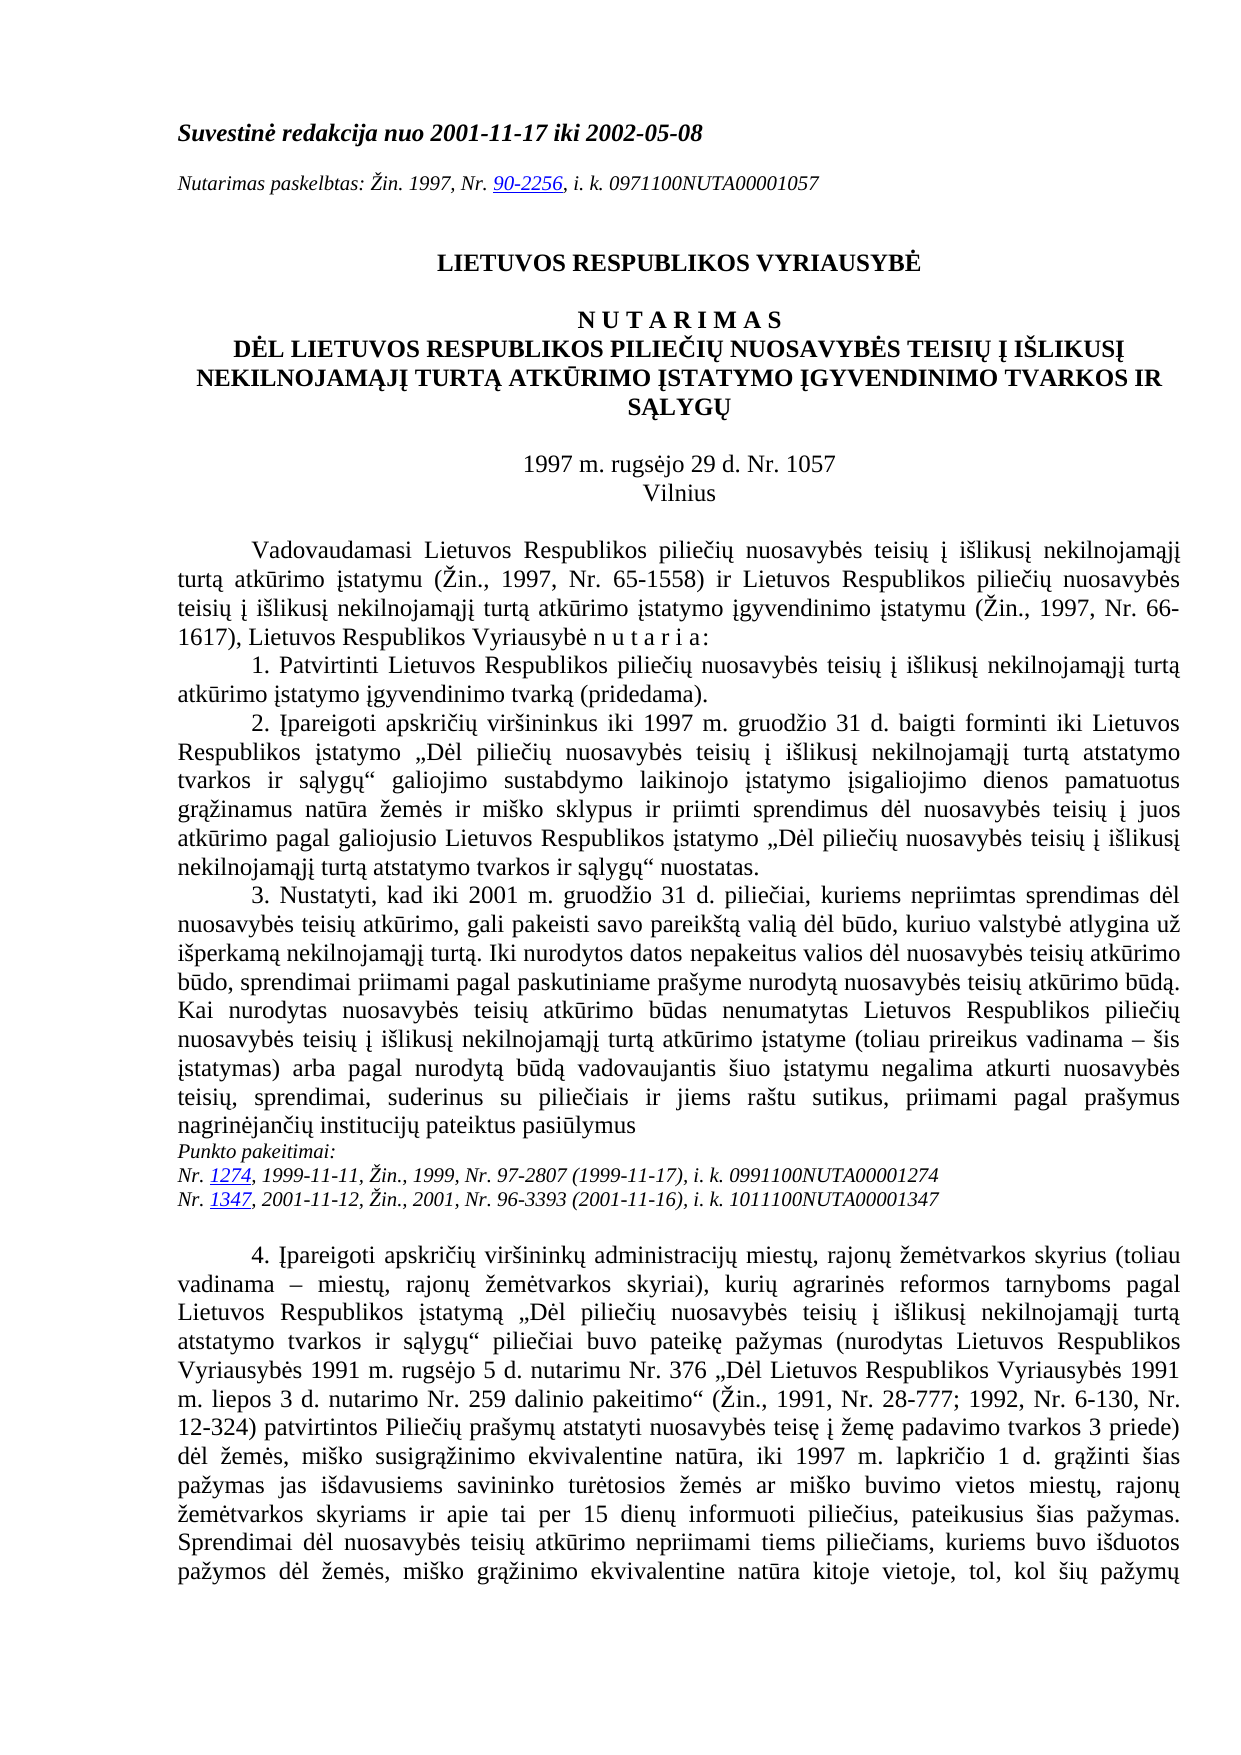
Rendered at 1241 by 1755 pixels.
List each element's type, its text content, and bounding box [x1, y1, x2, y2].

text Nutarimas paskelbtas: Žin. 1997, Nr. 90-2256, i. k. 0971100NUTA00001057 [177, 171, 1181, 195]
text Vadovaudamasi Lietuvos Respublikos piliečių nuosavybės teisių į išlikusį nekilnojamąjį turtą atkūrimo įstatymu (Žin., 1997, Nr. 65-1558) ir Lietuvos Respublikos piliečių nuosavybės teisių į išlikusį nekilnojamąjį turtą atkūrimo įstatymo įgyvendinimo įstatymu (Žin., 1997, Nr. 66-1617), Lietuvos Respublikos Vyriausybė nutaria: [177, 535, 1181, 650]
text Punkto pakeitimai: [177, 1139, 1181, 1163]
text 1997 m. rugsėjo 29 d. Nr. 1057 [177, 449, 1181, 478]
text N U T A R I M A S [177, 305, 1181, 334]
text 3. Nustatyti, kad iki 2001 m. gruodžio 31 d. piliečiai, kuriems nepriimtas sprendimas dėl nuosavybės teisių atkūrimo, gali pakeisti savo pareikštą valią dėl būdo, kuriuo valstybė atlygina už išperkamą nekilnojamąjį turtą. Iki nurodytos datos nepakeitus valios dėl nuosavybės teisių atkūrimo būdo, sprendimai priimami pagal paskutiniame prašyme nurodytą nuosavybės teisių atkūrimo būdą. Kai nurodytas nuosavybės teisių atkūrimo būdas nenumatytas Lietuvos Respublikos piliečių nuosavybės teisių į išlikusį nekilnojamąjį turtą atkūrimo įstatyme (toliau prireikus vadinama – šis įstatymas) arba pagal nurodytą būdą vadovaujantis šiuo įstatymu negalima atkurti nuosavybės teisių, sprendimai, suderinus su piliečiais ir jiems raštu sutikus, priimami pagal prašymus nagrinėjančių institucijų pateiktus pasiūlymus [177, 880, 1181, 1139]
text 1. Patvirtinti Lietuvos Respublikos piliečių nuosavybės teisių į išlikusį nekilnojamąjį turtą atkūrimo įstatymo įgyvendinimo tvarką (pridedama). [177, 650, 1181, 708]
text LIETUVOS RESPUBLIKOS VYRIAUSYBĖ [177, 248, 1181, 277]
text Nr. 1274, 1999-11-11, Žin., 1999, Nr. 97-2807 (1999-11-17), i. k. 0991100NUTA00001274 [177, 1163, 1181, 1187]
text Vilnius [177, 478, 1181, 507]
text Suvestinė redakcija nuo 2001-11-17 iki 2002-05-08 [177, 118, 1181, 147]
text DĖL LIETUVOS RESPUBLIKOS PILIEČIŲ NUOSAVYBĖS TEISIŲ Į IŠLIKUSĮ NEKILNOJAMĄJĮ TURTĄ ATKŪRIMO ĮSTATYMO ĮGYVENDINIMO TVARKOS IR SĄLYGŲ [177, 334, 1181, 420]
text Nr. 1347, 2001-11-12, Žin., 2001, Nr. 96-3393 (2001-11-16), i. k. 1011100NUTA00001347 [177, 1187, 1181, 1211]
text 4. Įpareigoti apskričių viršininkų administracijų miestų, rajonų žemėtvarkos skyrius (toliau vadinama – miestų, rajonų žemėtvarkos skyriai), kurių agrarinės reformos tarnyboms pagal Lietuvos Respublikos įstatymą „Dėl piliečių nuosavybės teisių į išlikusį nekilnojamąjį turtą atstatymo tvarkos ir sąlygų“ piliečiai buvo pateikę pažymas (nurodytas Lietuvos Respublikos Vyriausybės 1991 m. rugsėjo 5 d. nutarimu Nr. 376 „Dėl Lietuvos Respublikos Vyriausybės 1991 m. liepos 3 d. nutarimo Nr. 259 dalinio pakeitimo“ (Žin., 1991, Nr. 28-777; 1992, Nr. 6-130, Nr. 12-324) patvirtintos Piliečių prašymų atstatyti nuosavybės teisę į žemę padavimo tvarkos 3 priede) dėl žemės, miško susigrąžinimo ekvivalentine natūra, iki 1997 m. lapkričio 1 d. grąžinti šias pažymas jas išdavusiems savininko turėtosios žemės ar miško buvimo vietos miestų, rajonų žemėtvarkos skyriams ir apie tai per 15 dienų informuoti piliečius, pateikusius šias pažymas. Sprendimai dėl nuosavybės teisių atkūrimo nepriimami tiems piliečiams, kuriems buvo išduotos pažymos dėl žemės, miško grąžinimo ekvivalentine natūra kitoje vietoje, tol, kol šių pažymų [177, 1240, 1181, 1585]
text 2. Įpareigoti apskričių viršininkus iki 1997 m. gruodžio 31 d. baigti forminti iki Lietuvos Respublikos įstatymo „Dėl piliečių nuosavybės teisių į išlikusį nekilnojamąjį turtą atstatymo tvarkos ir sąlygų“ galiojimo sustabdymo laikinojo įstatymo įsigaliojimo dienos pamatuotus grąžinamus natūra žemės ir miško sklypus ir priimti sprendimus dėl nuosavybės teisių į juos atkūrimo pagal galiojusio Lietuvos Respublikos įstatymo „Dėl piliečių nuosavybės teisių į išlikusį nekilnojamąjį turtą atstatymo tvarkos ir sąlygų“ nuostatas. [177, 708, 1181, 880]
